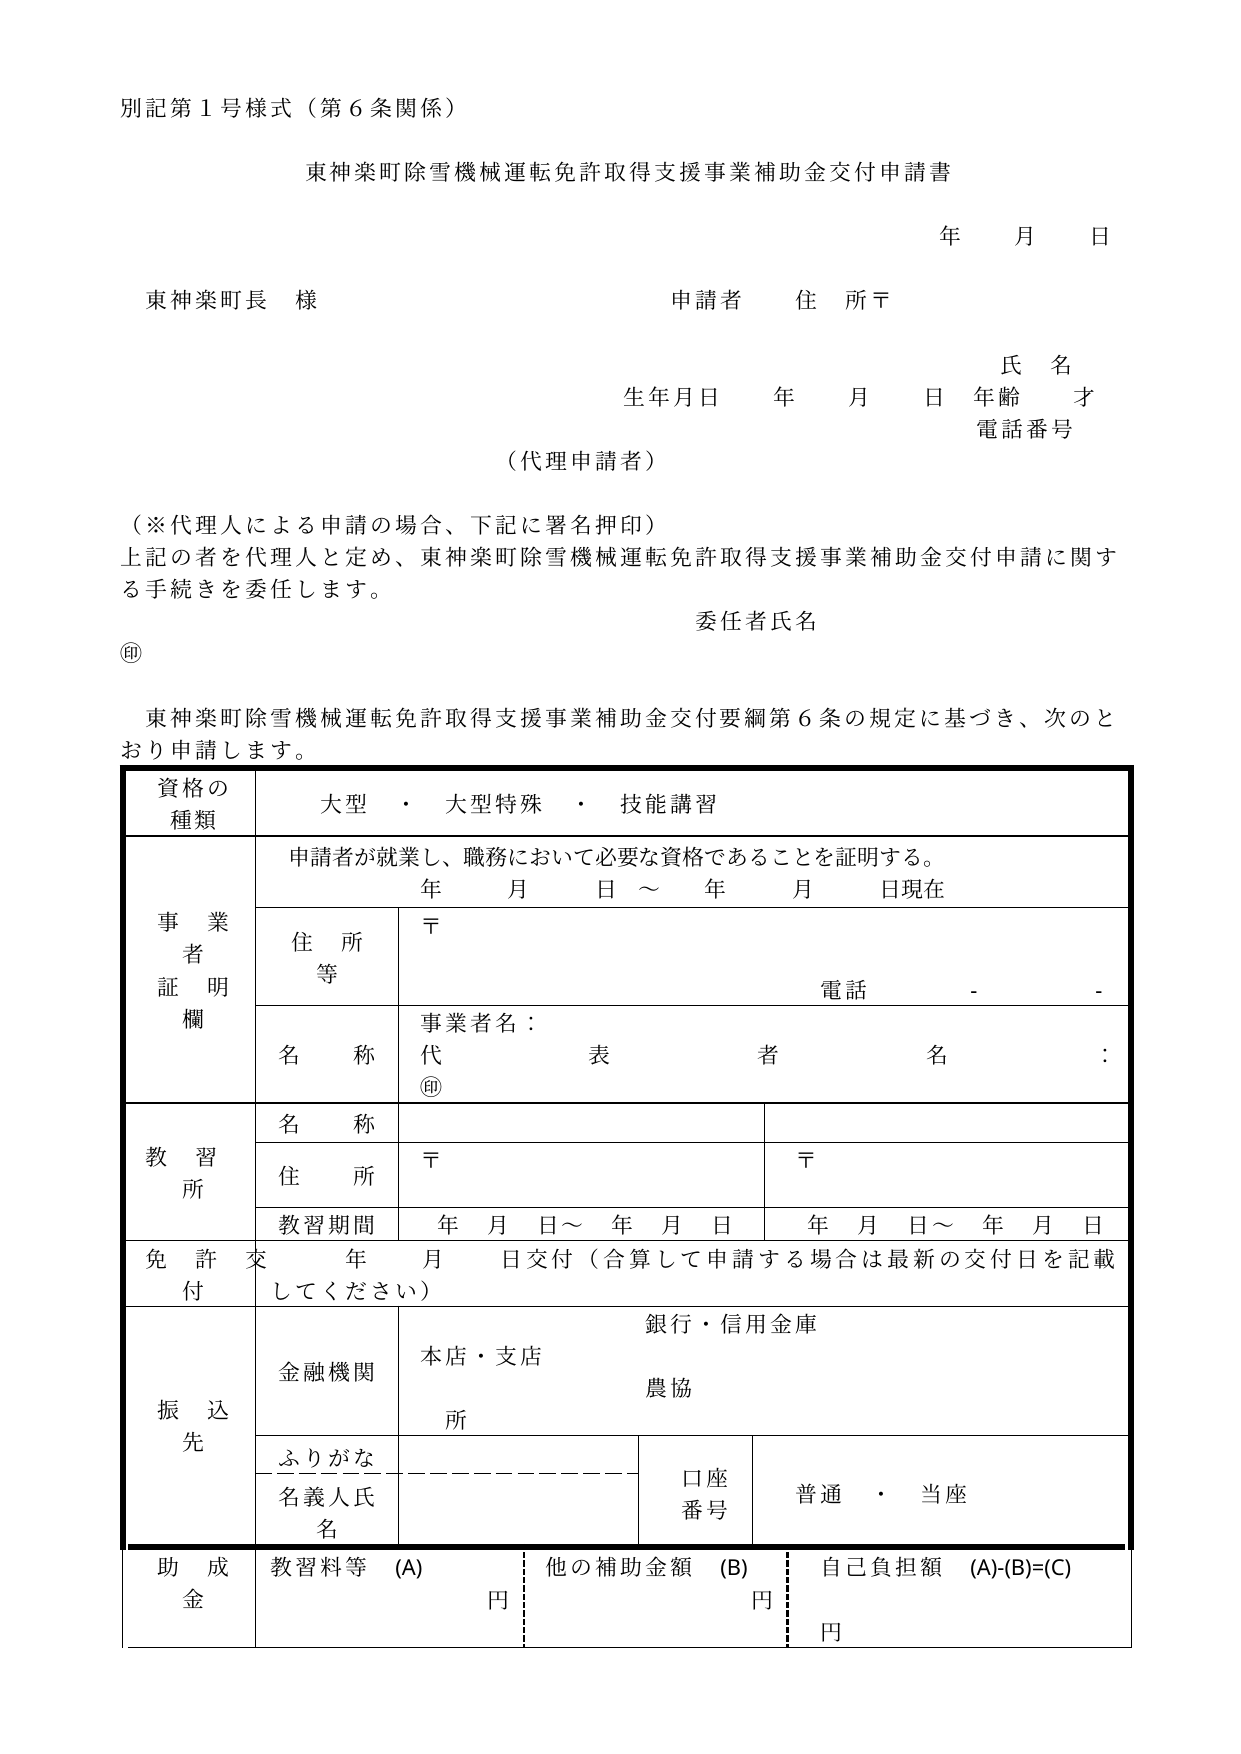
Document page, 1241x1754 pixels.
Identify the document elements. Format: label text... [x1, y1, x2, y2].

table_header 資格の種類 [126, 771, 255, 835]
text 上記の者を代理人と定め、東神楽町除雪機械運転免許取得支援事業補助金交付申請に関する手続きを委任します。 [120, 540, 1120, 604]
table_cell 銀行・信用金庫 本店・支店 農協 所 [399, 1307, 1128, 1435]
table_cell 事 業 者 証 明 欄 [126, 837, 255, 1102]
table_cell 円 [256, 1582, 523, 1647]
table_cell 年 月 日～ 年 月 日 [765, 1208, 1128, 1240]
table_cell 振 込 先 [126, 1307, 255, 1544]
table_cell 教習料等 (A) [256, 1550, 523, 1582]
table_cell 申請者が就業し、職務において必要な資格であることを証明する。 年 月 日 ～ 年 月 日現在 [256, 837, 1128, 907]
table_cell 住 所 [256, 1143, 398, 1207]
text （代理申請者） [120, 444, 1120, 476]
table_cell [765, 1104, 1128, 1142]
table_cell 免許交付 [126, 1241, 255, 1306]
table_cell ふりがな [256, 1436, 398, 1473]
table_cell [399, 1104, 764, 1142]
table_cell 名義人氏名 [256, 1473, 398, 1544]
table_header 大型 ・ 大型特殊 ・ 技能講習 [256, 771, 1128, 835]
table_cell 住 所 等 [256, 908, 398, 1005]
text 委任者氏名 ㊞ [120, 604, 1120, 668]
table_cell 〒 [765, 1143, 1128, 1207]
table_cell 教習期間 [256, 1208, 398, 1240]
table_cell 事業者名： 代表者名： ㊞ [399, 1006, 1128, 1102]
table_cell 金融機関 [256, 1307, 398, 1435]
table_cell 名 称 [256, 1104, 398, 1142]
table_cell 口座番号 [639, 1436, 752, 1544]
text 東神楽町除雪機械運転免許取得支援事業補助金交付申請書 [120, 155, 1114, 187]
table_cell [399, 1473, 638, 1544]
text 電話番号 [120, 412, 1076, 444]
table_cell 名 称 [256, 1006, 398, 1102]
table_cell 他の補助金額 (B) [524, 1550, 787, 1582]
text 生年月日 年 月 日 年齢 才 [120, 380, 1098, 412]
text （※代理人による申請の場合、下記に署名押印） [120, 508, 1120, 540]
table_cell 自己負担額 (A)-(B)=(C) [788, 1544, 1131, 1582]
table_cell 円 [788, 1582, 1131, 1647]
table_cell 普通 ・ 当座 [753, 1436, 1128, 1544]
text 東神楽町長 様 申請者 住 所〒 [120, 283, 1114, 316]
text 氏 名 [120, 348, 1075, 380]
table_cell [399, 1436, 638, 1473]
table_cell 円 [524, 1582, 787, 1647]
table_cell 年 月 日交付（合算して申請する場合は最新の交付日を記載してください） [256, 1241, 1128, 1306]
text 年 月 日 [120, 219, 1114, 251]
table_cell 助 成 金 [123, 1544, 255, 1647]
table_cell 〒 電話 - - [399, 908, 1128, 1005]
text 別記第１号様式（第６条関係） [120, 91, 1114, 123]
text 東神楽町除雪機械運転免許取得支援事業補助金交付要綱第６条の規定に基づき、次のとおり申請します。 [120, 701, 1126, 765]
table_cell 教習所 [126, 1104, 255, 1240]
table_cell 年 月 日～ 年 月 日 [399, 1208, 764, 1240]
table_cell 〒 [399, 1143, 764, 1207]
